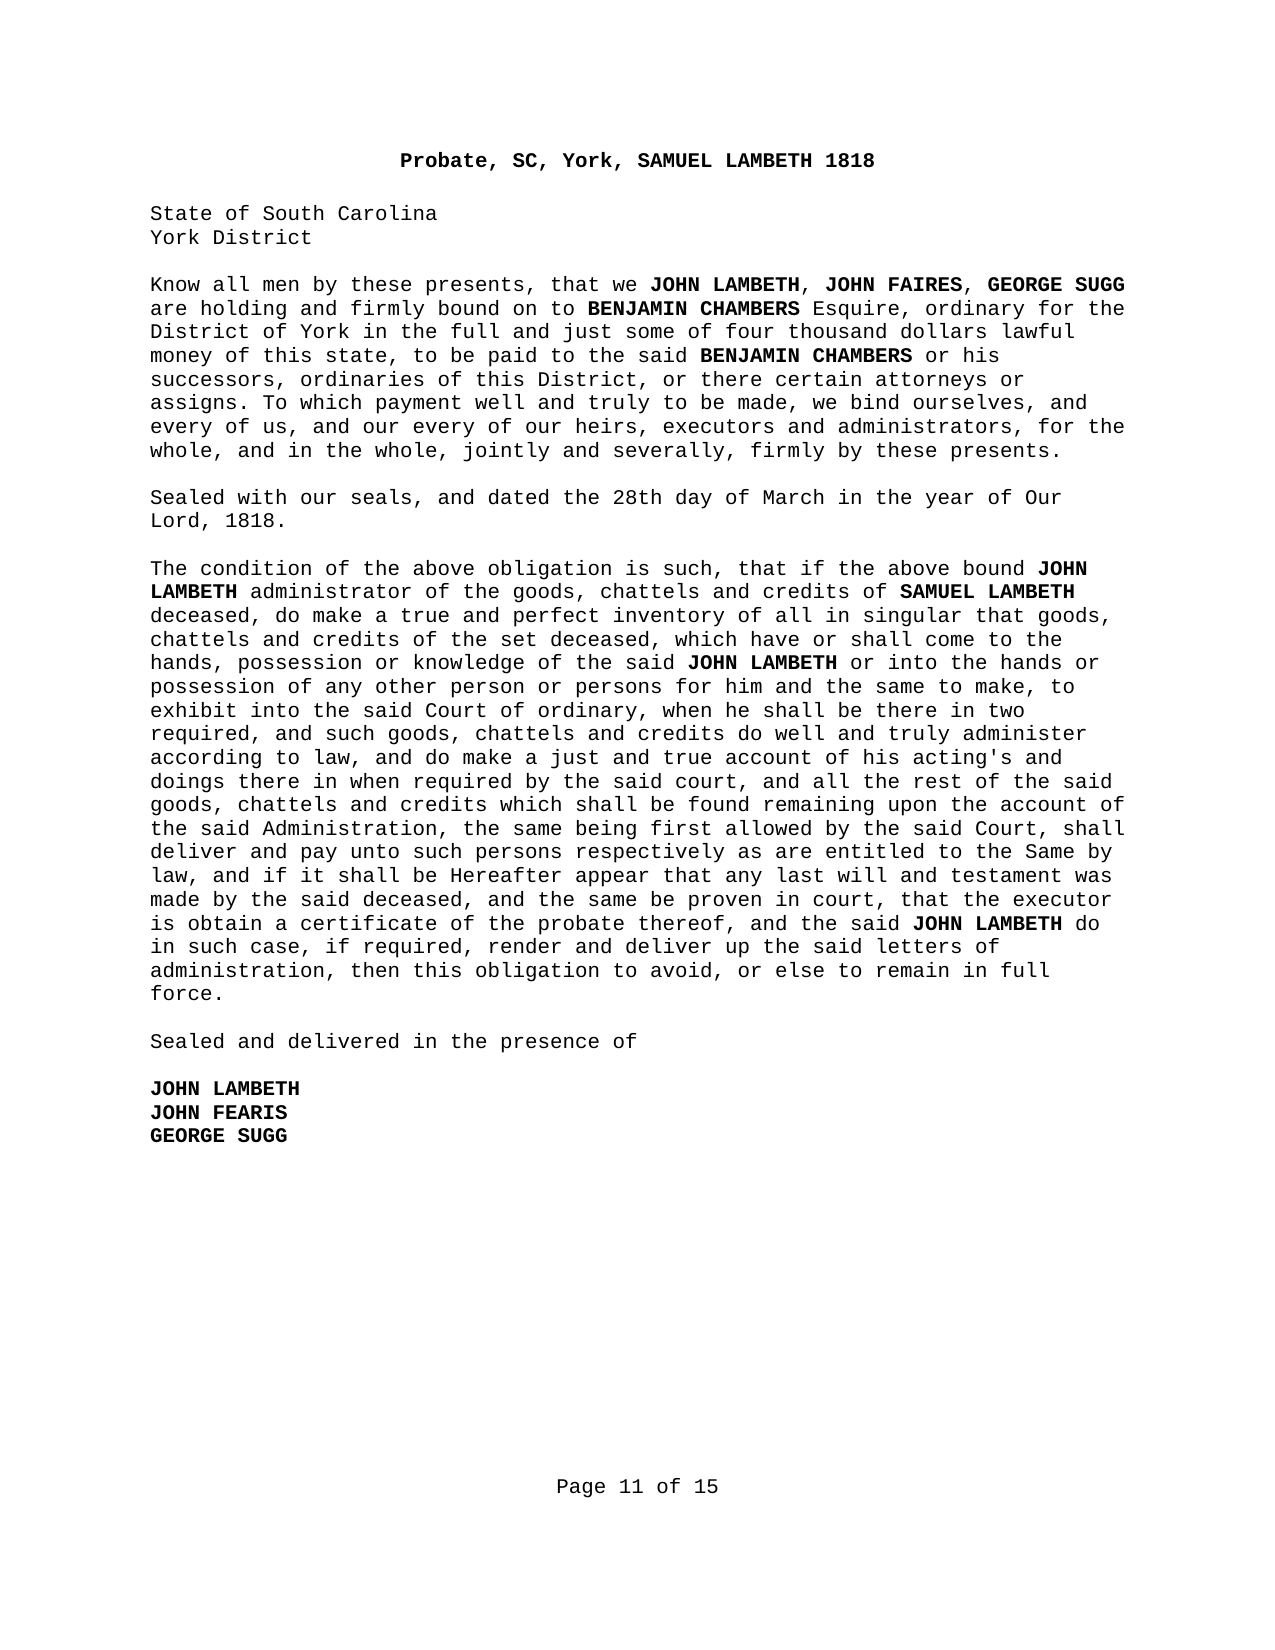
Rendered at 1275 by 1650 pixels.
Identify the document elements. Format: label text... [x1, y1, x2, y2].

text Sealed and delivered in the presence of [150, 1031, 1125, 1054]
text Sealed with our seals, and dated the 28th day of March in the year of Our Lord, 1818. [150, 487, 1125, 534]
text JOHN FEARIS [150, 1102, 1125, 1125]
text York District [150, 227, 1125, 250]
text State of South Carolina [150, 203, 1125, 227]
text JOHN LAMBETH [150, 1078, 1125, 1102]
text The condition of the above obligation is such, that if the above bound JOHN LAMBETH administrator of the goods, chattels and credits of SAMUEL LAMBETH deceased, do make a true and perfect inventory of all in singular that goods, chattels and credits of the set deceased, which have or shall come to the hands, possession or knowledge of the said JOHN LAMBETH or into the hands or possession of any other person or persons for him and the same to make, to exhibit into the said Court of ordinary, when he shall be there in two required, and such goods, chattels and credits do well and truly administer according to law, and do make a just and true account of his acting's and doings there in when required by the said court, and all the rest of the said goods, chattels and credits which shall be found remaining upon the account of the said Administration, the same being first allowed by the said Court, shall deliver and pay unto such persons respectively as are entitled to the Same by law, and if it shall be Hereafter appear that any last will and testament was made by the said deceased, and the same be proven in court, that the executor is obtain a certificate of the probate thereof, and the said JOHN LAMBETH do in such case, if required, render and deliver up the said letters of administration, then this obligation to avoid, or else to remain in full force. [150, 558, 1125, 1007]
text George Sugg [150, 1125, 1125, 1149]
text Know all men by these presents, that we JOHN LAMBETH, JOHN FairEs, George Sugg are holding and firmly bound on to Benjamin Chambers Esquire, ordinary for the District of York in the full and just some of four thousand dollars lawful money of this state, to be paid to the said Benjamin Chambers or his successors, ordinaries of this District, or there certain attorneys or assigns. To which payment well and truly to be made, we bind ourselves, and every of us, and our every of our heirs, executors and administrators, for the whole, and in the whole, jointly and severally, firmly by these presents. [150, 274, 1125, 463]
